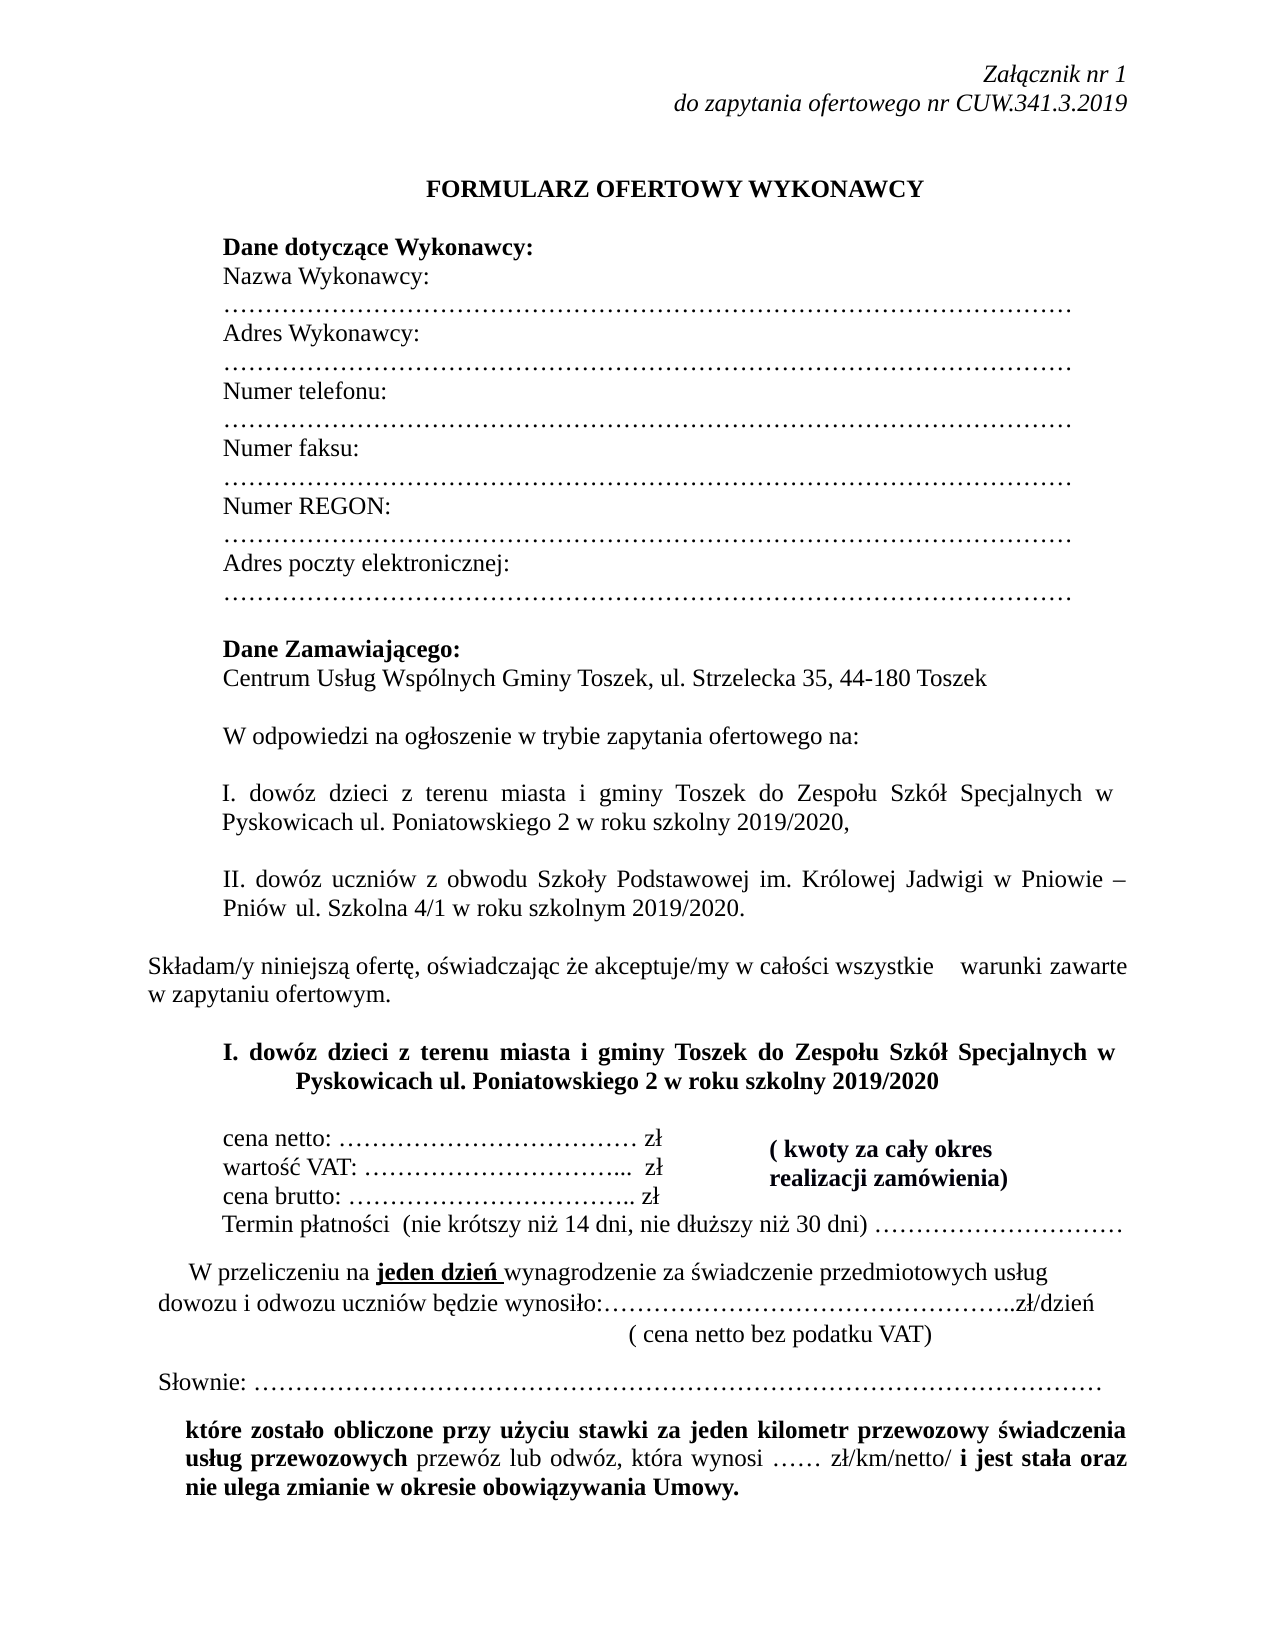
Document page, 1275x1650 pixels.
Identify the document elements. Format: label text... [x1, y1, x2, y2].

text Dane Zamawiającego: [223, 634, 1127, 663]
text ………………………………………………………………………………………… [223, 289, 1127, 318]
text cena netto: ……………………………… zł [223, 1123, 1127, 1152]
text ………………………………………………………………………………………… [223, 347, 1127, 376]
text które zostało obliczone przy użyciu stawki za jeden kilometr przewozowy świadczenia usług przewozowych przewóz lub odwóz, która wynosi …… zł/km/netto/ i jest stała oraz nie ulega zmianie w okresie obowiązywania Umowy. [185, 1415, 1127, 1501]
text realizacji zamówienia) [769, 1163, 1036, 1192]
text FORMULARZ OFERTOWY WYKONAWCY [223, 174, 1127, 203]
text I. dowóz dzieci z terenu miasta i gminy Toszek do Zespołu Szkół Specjalnych w Pyskowicach ul. Poniatowskiego 2 w roku szkolny 2019/2020, [148, 778, 1127, 836]
text cena brutto: …………………………….. zł [223, 1181, 1127, 1209]
text Załącznik nr 1 do zapytania ofertowego nr CUW.341.3.2019 [148, 59, 1127, 117]
text Numer REGON: [223, 491, 1127, 519]
text Numer telefonu: [223, 376, 1127, 404]
text Adres Wykonawcy: [223, 318, 1127, 347]
text ………………………………………………………………………………………… [223, 404, 1127, 433]
text wartość VAT: …………………………... zł [223, 1152, 769, 1181]
text Słownie: ………………………………………………………………………………………… [158, 1367, 1127, 1396]
text Składam/y niniejszą ofertę, oświadczając że akceptuje/my w całości wszystkie warunki zawarte w zapytaniu ofertowym. [148, 951, 1127, 1008]
text Numer faksu: [223, 433, 1127, 462]
text Adres poczty elektronicznej: [223, 548, 1127, 577]
text [1036, 1152, 1127, 1181]
text W przeliczeniu na jeden dzień wynagrodzenie za świadczenie przedmiotowych usług dowozu i odwozu uczniów będzie wynosiło:…………………………………………..zł/dzień ( cena netto bez podatku VAT) [158, 1257, 1127, 1348]
text Termin płatności (nie krótszy niż 14 dni, nie dłuższy niż 30 dni) ………………………… [158, 1209, 1127, 1238]
text ………………………………………………………………………………………… [223, 519, 1127, 548]
text I. dowóz dzieci z terenu miasta i gminy Toszek do Zespołu Szkół Specjalnych w Pyskowicach ul. Poniatowskiego 2 w roku szkolny 2019/2020 [223, 1037, 1127, 1094]
text Nazwa Wykonawcy: [223, 261, 1127, 289]
text Centrum Usług Wspólnych Gminy Toszek, ul. Strzelecka 35, 44-180 Toszek [223, 663, 1127, 692]
text II. dowóz uczniów z obwodu Szkoły Podstawowej im. Królowej Jadwigi w Pniowie – Pniów ul. Szkolna 4/1 w roku szkolnym 2019/2020. [223, 864, 1127, 922]
text ………………………………………………………………………………………… [223, 462, 1127, 491]
text ( kwoty za cały okres [769, 1134, 1036, 1163]
text Dane dotyczące Wykonawcy: [223, 232, 1127, 261]
text ………………………………………………………………………………………… [223, 577, 1127, 606]
text W odpowiedzi na ogłoszenie w trybie zapytania ofertowego na: [223, 721, 1127, 749]
